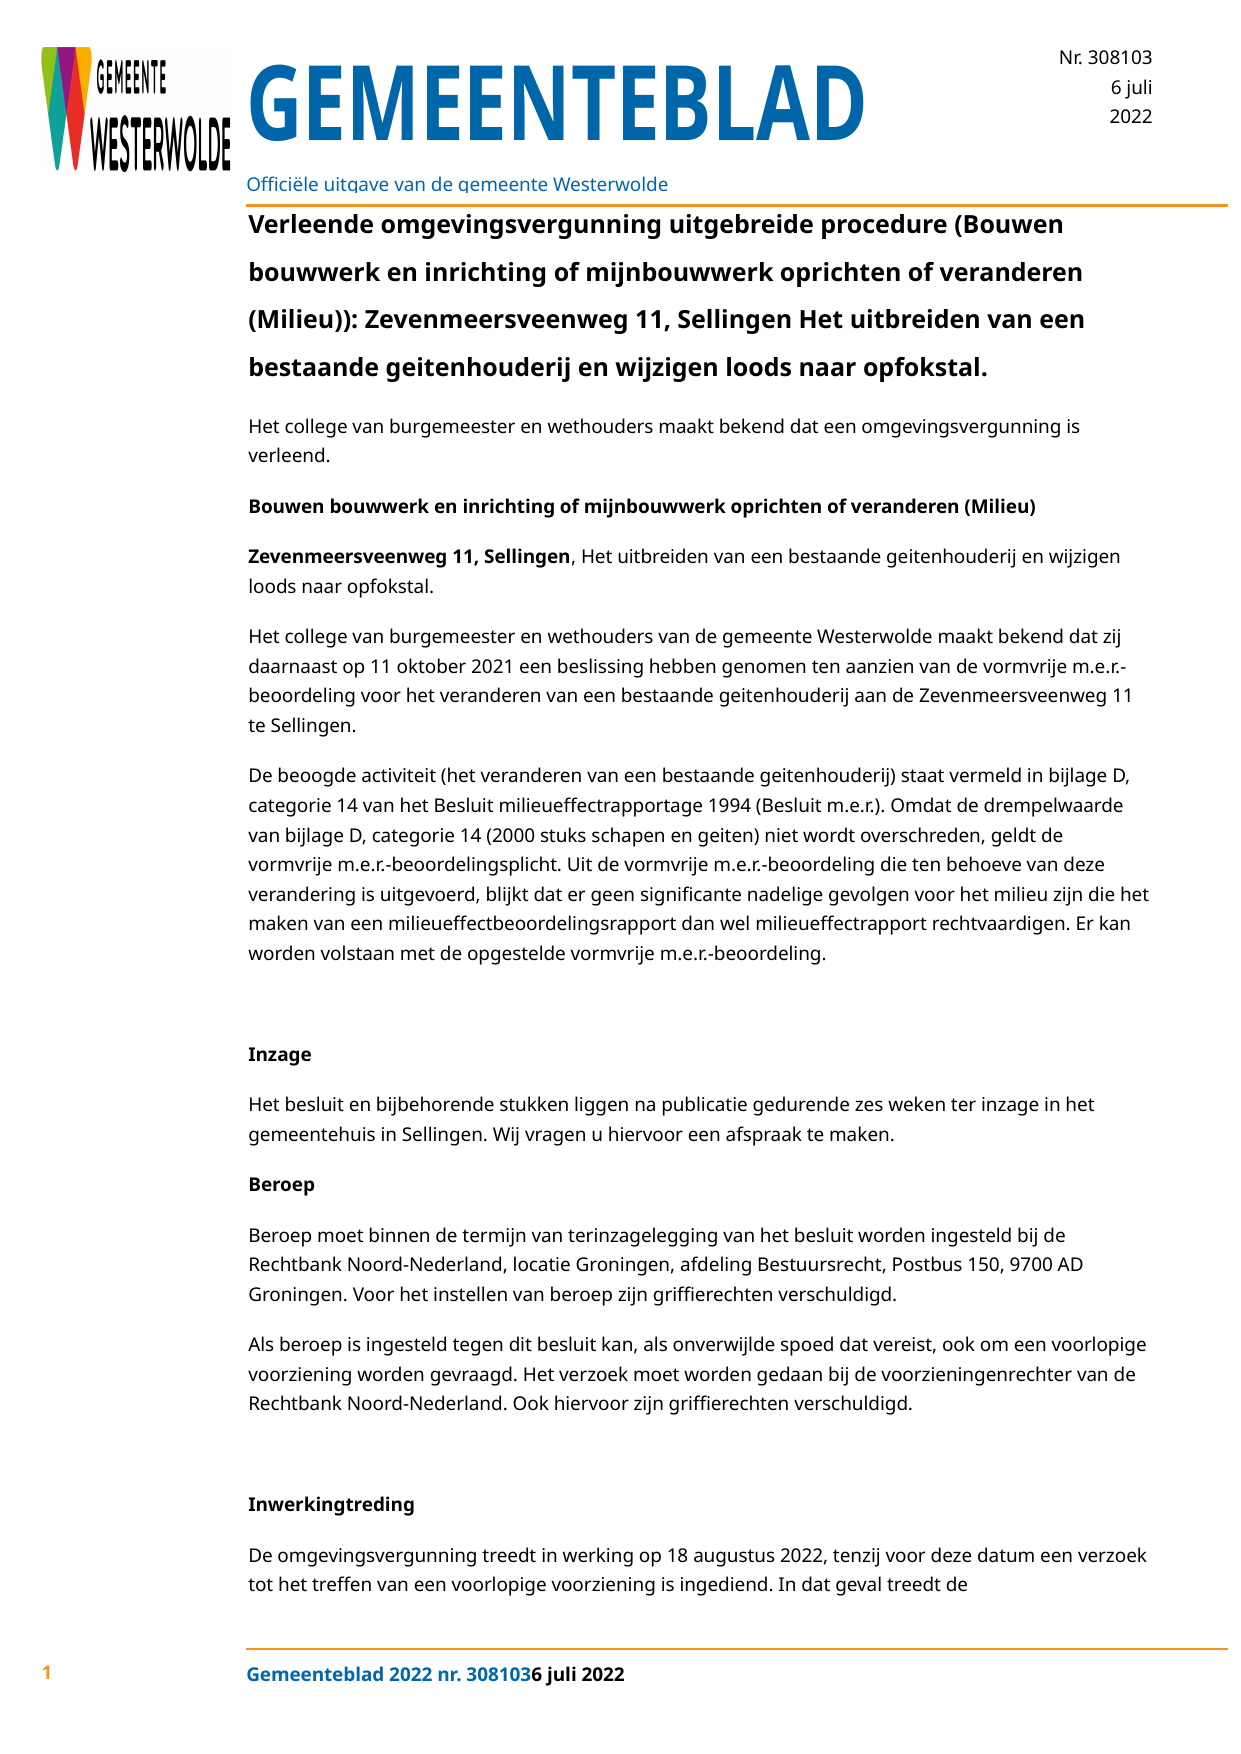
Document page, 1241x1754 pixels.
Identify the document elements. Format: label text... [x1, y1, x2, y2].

text Zevenmeersveenweg 11, Sellingen, Het uitbreiden van een bestaande geitenhouderij en wijzigen loods naar opfokstal. [248, 543, 1152, 599]
picture [41, 47, 231, 172]
text De omgevingsvergunning treedt in werking op 18 augustus 2022, tenzij voor deze datum een verzoek tot het treffen van een voorlopige voorziening is ingediend. In dat geval treedt de [248, 1542, 1152, 1597]
text Als beroep is ingesteld tegen dit besluit kan, als onverwijlde spoed dat vereist, ook om een voorlopige voorziening worden gevraagd. Het verzoek moet worden gedaan bij de voorzieningenrechter van de Rechtbank Noord-Nederland. Ook hiervoor zijn griffierechten verschuldigd. [248, 1331, 1152, 1416]
text Beroep [248, 1171, 1152, 1197]
text Inzage [248, 1041, 1152, 1067]
text Bouwen bouwwerk en inrichting of mijnbouwwerk oprichten of veranderen (Milieu) [248, 493, 1152, 519]
text Inwerkingtreding [248, 1491, 1152, 1517]
text Beroep moet binnen de termijn van terinzagelegging van het besluit worden ingesteld bij de Rechtbank Noord-Nederland, locatie Groningen, afdeling Bestuursrecht, Postbus 150, 9700 AD Groningen. Voor het instellen van beroep zijn griffierechten verschuldigd. [248, 1222, 1152, 1307]
text Het college van burgemeester en wethouders maakt bekend dat een omgevingsvergunning is verleend. [248, 413, 1152, 468]
text De beoogde activiteit (het veranderen van een bestaande geitenhouderij) staat vermeld in bijlage D, categorie 14 van het Besluit milieueffectrapportage 1994 (Besluit m.e.r.). Omdat de drempelwaarde van bijlage D, categorie 14 (2000 stuks schapen en geiten) niet wordt overschreden, geldt de vormvrije m.e.r.-beoordelingsplicht. Uit de vormvrije m.e.r.-beoordeling die ten behoeve van deze verandering is uitgevoerd, blijkt dat er geen significante nadelige gevolgen voor het milieu zijn die het maken van een milieueffectbeoordelingsrapport dan wel milieueffectrapport rechtvaardigen. Er kan worden volstaan met de opgestelde vormvrije m.e.r.-beoordeling. [248, 763, 1152, 966]
text Het besluit en bijbehorende stukken liggen na publicatie gedurende zes weken ter inzage in het gemeentehuis in Sellingen. Wij vragen u hiervoor een afspraak te maken. [248, 1091, 1152, 1147]
text Verleende omgevingsvergunning uitgebreide procedure (Bouwen bouwwerk en inrichting of mijnbouwwerk oprichten of veranderen (Milieu)): Zevenmeersveenweg 11, Sellingen Het uitbreiden van een bestaande geitenhouderij en wijzigen loods naar opfokstal. [248, 207, 1152, 384]
text Het college van burgemeester en wethouders van de gemeente Westerwolde maakt bekend dat zij daarnaast op 11 oktober 2021 een beslissing hebben genomen ten aanzien van de vormvrije m.e.r.-beoordeling voor het veranderen van een bestaande geitenhouderij aan de Zevenmeersveenweg 11 te Sellingen. [248, 623, 1152, 738]
